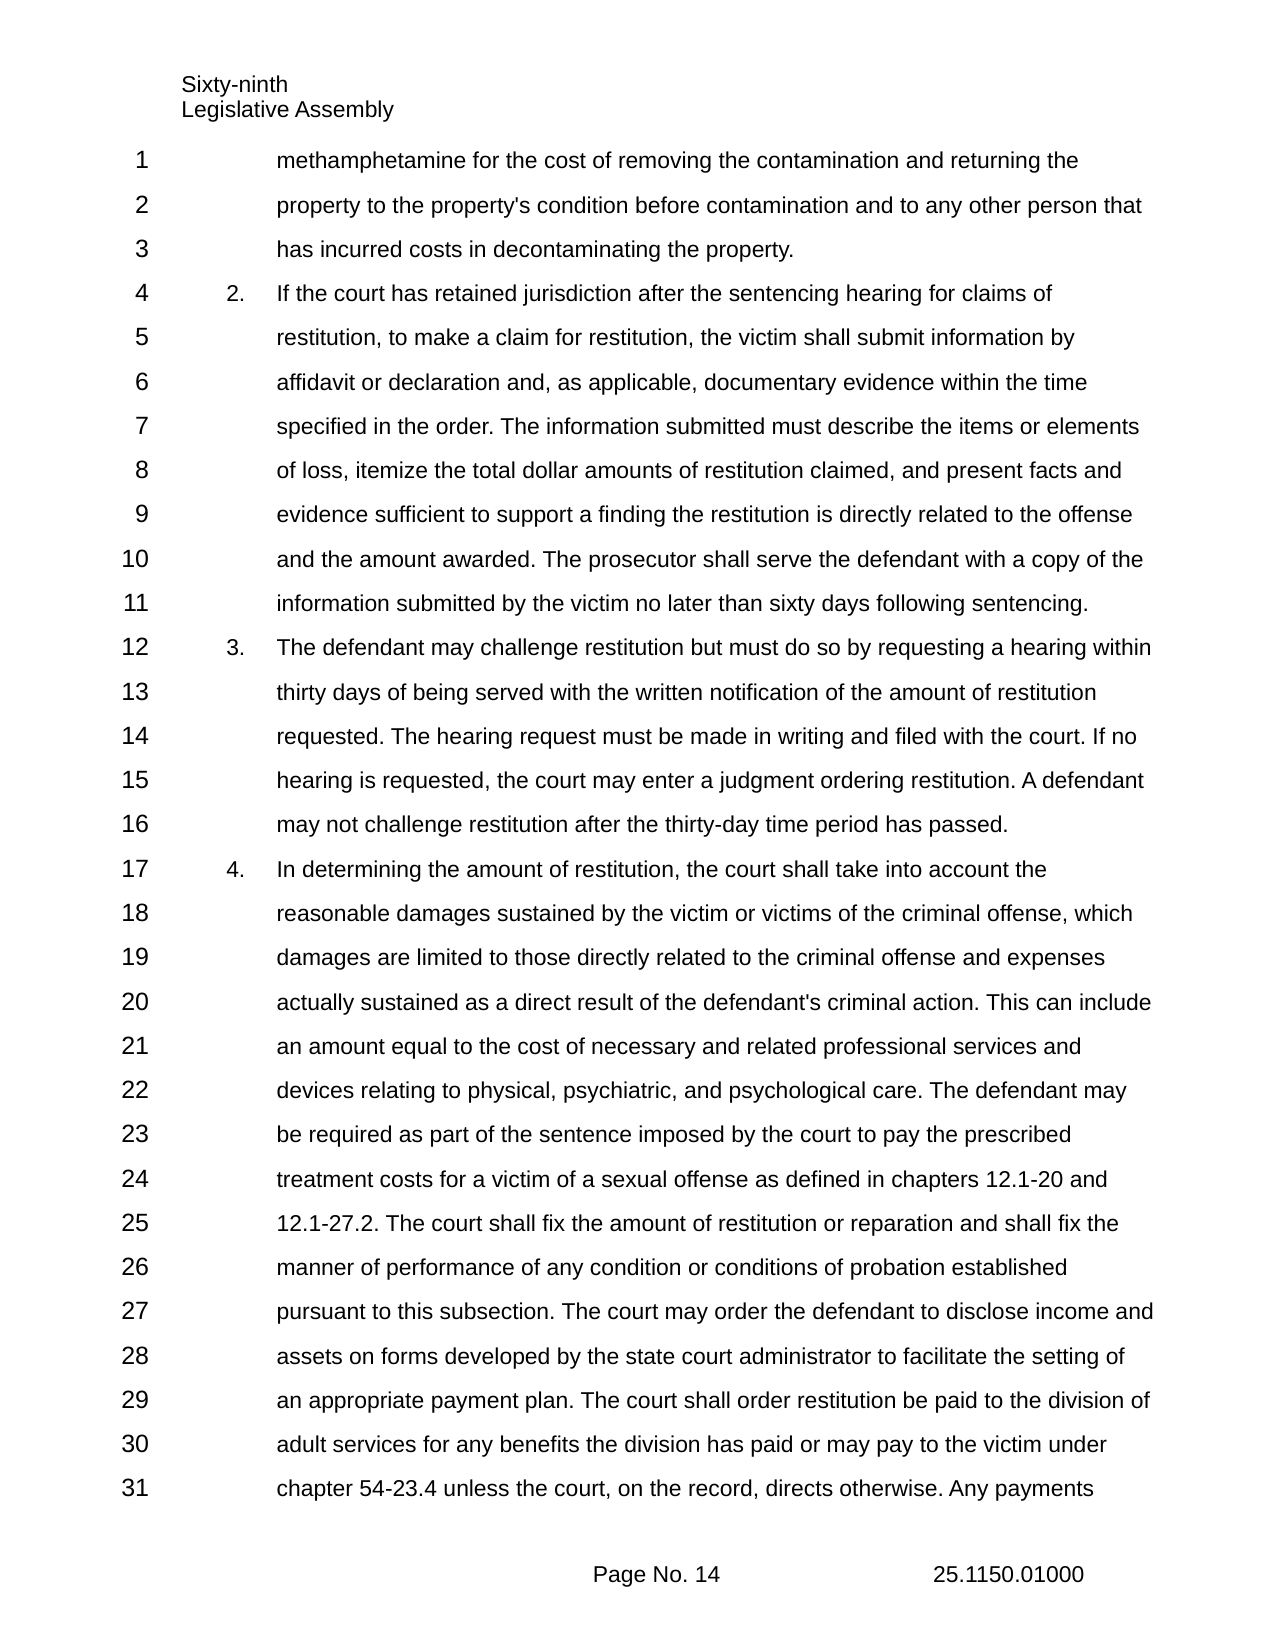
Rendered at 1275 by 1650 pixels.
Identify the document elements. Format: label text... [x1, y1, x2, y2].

text methamphetamine for the cost of removing the contamination and returning the property to the property's condition before contamination and to any other person that has incurred costs in decontaminating the property. [181, 133, 1154, 266]
text 3. The defendant may challenge restitution but must do so by requesting a hearing within thirty days of being served with the written notification of the amount of restitution requested. The hearing request must be made in writing and filed with the court. If no hearing is requested, the court may enter a judgment ordering restitution. A defendant may not challenge restitution after the thirty-day time period has passed. [181, 620, 1154, 842]
text 4. In determining the amount of restitution, the court shall take into account the reasonable damages sustained by the victim or victims of the criminal offense, which damages are limited to those directly related to the criminal offense and expenses actually sustained as a direct result of the defendant's criminal action. This can include an amount equal to the cost of necessary and related professional services and devices relating to physical, psychiatric, and psychological care. The defendant may be required as part of the sentence imposed by the court to pay the prescribed treatment costs for a victim of a sexual offense as defined in chapters 12.1‑20 and 12.1‑27.2. The court shall fix the amount of restitution or reparation and shall fix the manner of performance of any condition or conditions of probation established pursuant to this subsection. The court may order the defendant to disclose income and assets on forms developed by the state court administrator to facilitate the setting of an appropriate payment plan. The court shall order restitution be paid to the division of adult services for any benefits the division has paid or may pay to the victim under chapter 54‑23.4 unless the court, on the record, directs otherwise. Any payments [181, 842, 1154, 1506]
text 2. If the court has retained jurisdiction after the sentencing hearing for claims of restitution, to make a claim for restitution, the victim shall submit information by affidavit or declaration and, as applicable, documentary evidence within the time specified in the order. The information submitted must describe the items or elements of loss, itemize the total dollar amounts of restitution claimed, and present facts and evidence sufficient to support a finding the restitution is directly related to the offense and the amount awarded. The prosecutor shall serve the defendant with a copy of the information submitted by the victim no later than sixty days following sentencing. [181, 266, 1154, 620]
